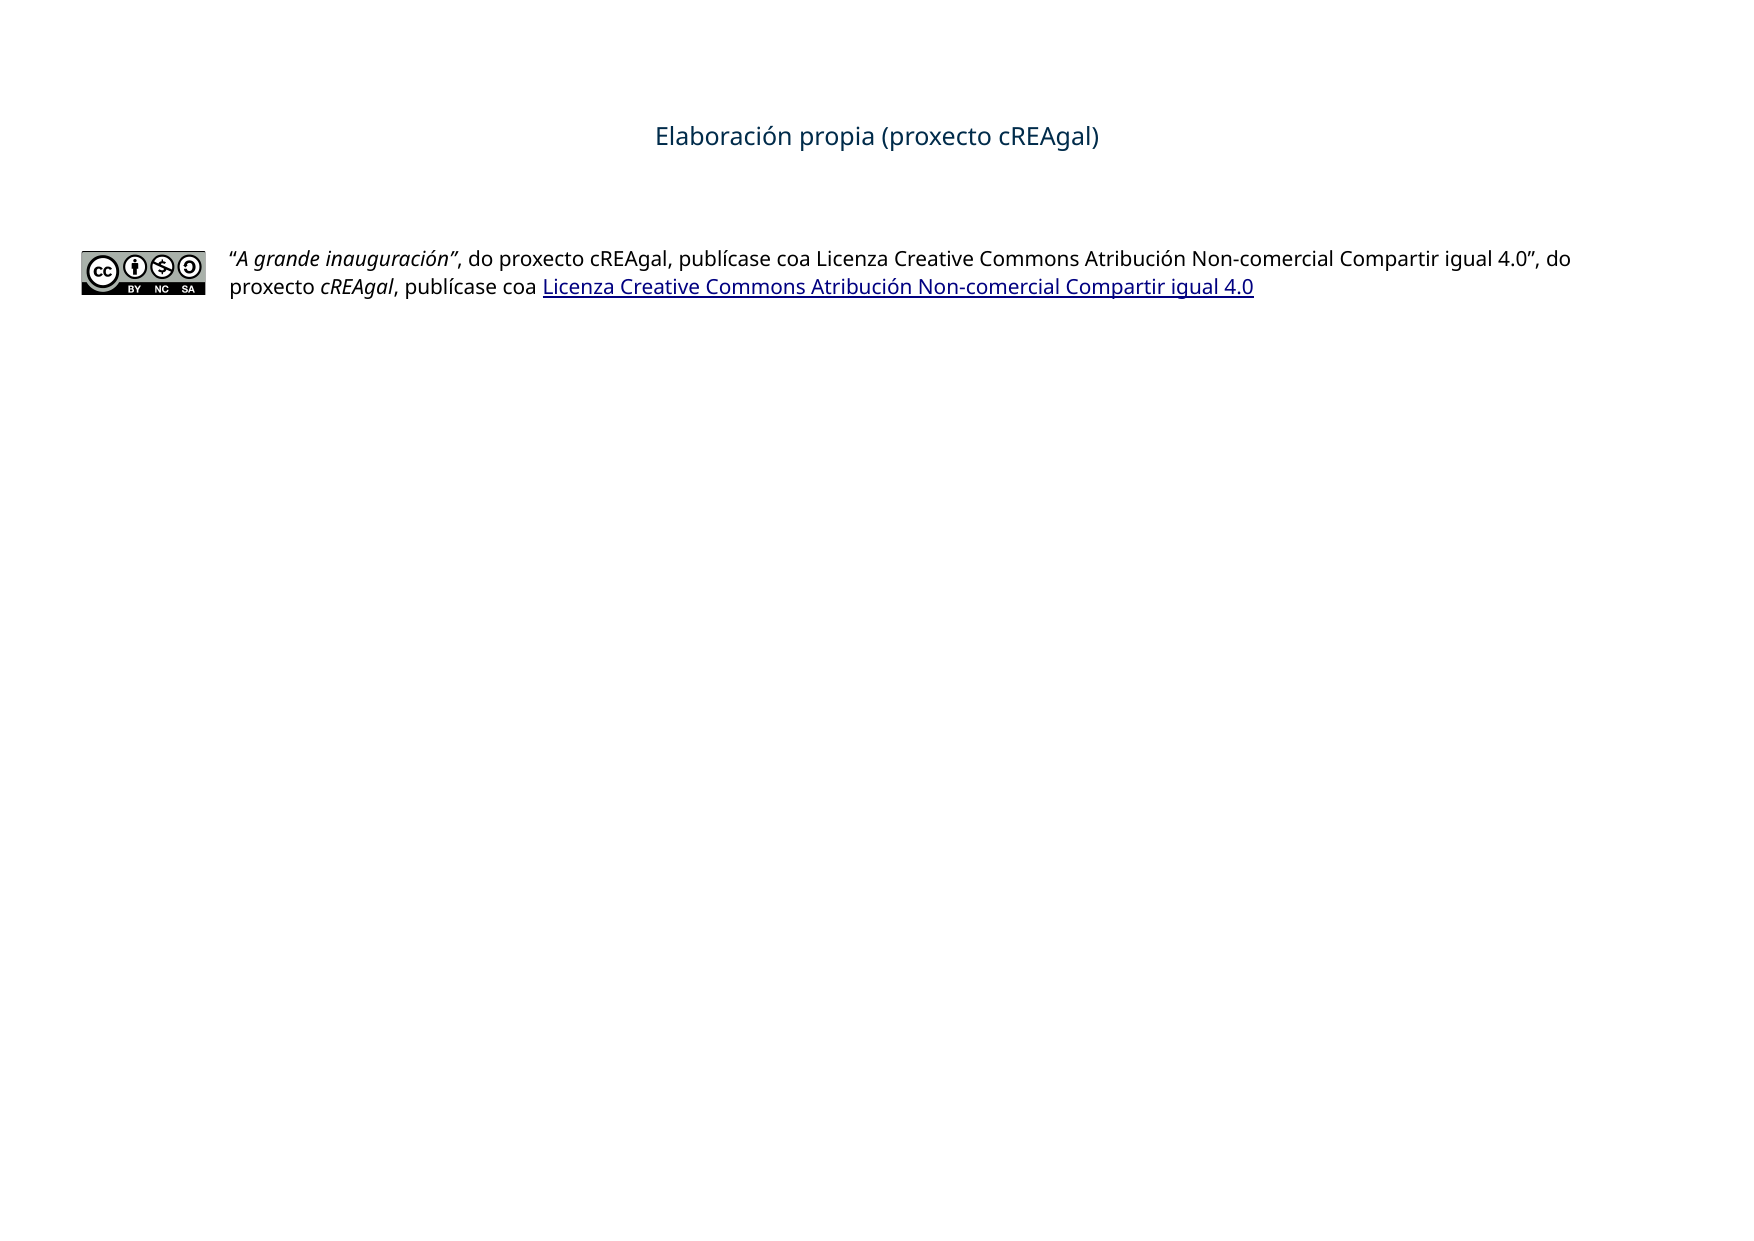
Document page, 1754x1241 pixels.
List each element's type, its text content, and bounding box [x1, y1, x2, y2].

text “A grande inauguración”, do proxecto cREAgal, publícase coa Licenza Creative Commons Atribución Non-comercial Compartir igual 4.0”, do proxecto cREAgal, publícase coa Licenza Creative Commons Atribución Non-comercial Compartir igual 4.0 [118, 244, 1636, 301]
picture [81, 251, 206, 295]
text Elaboración propia (proxecto cREAgal) [118, 118, 1636, 152]
